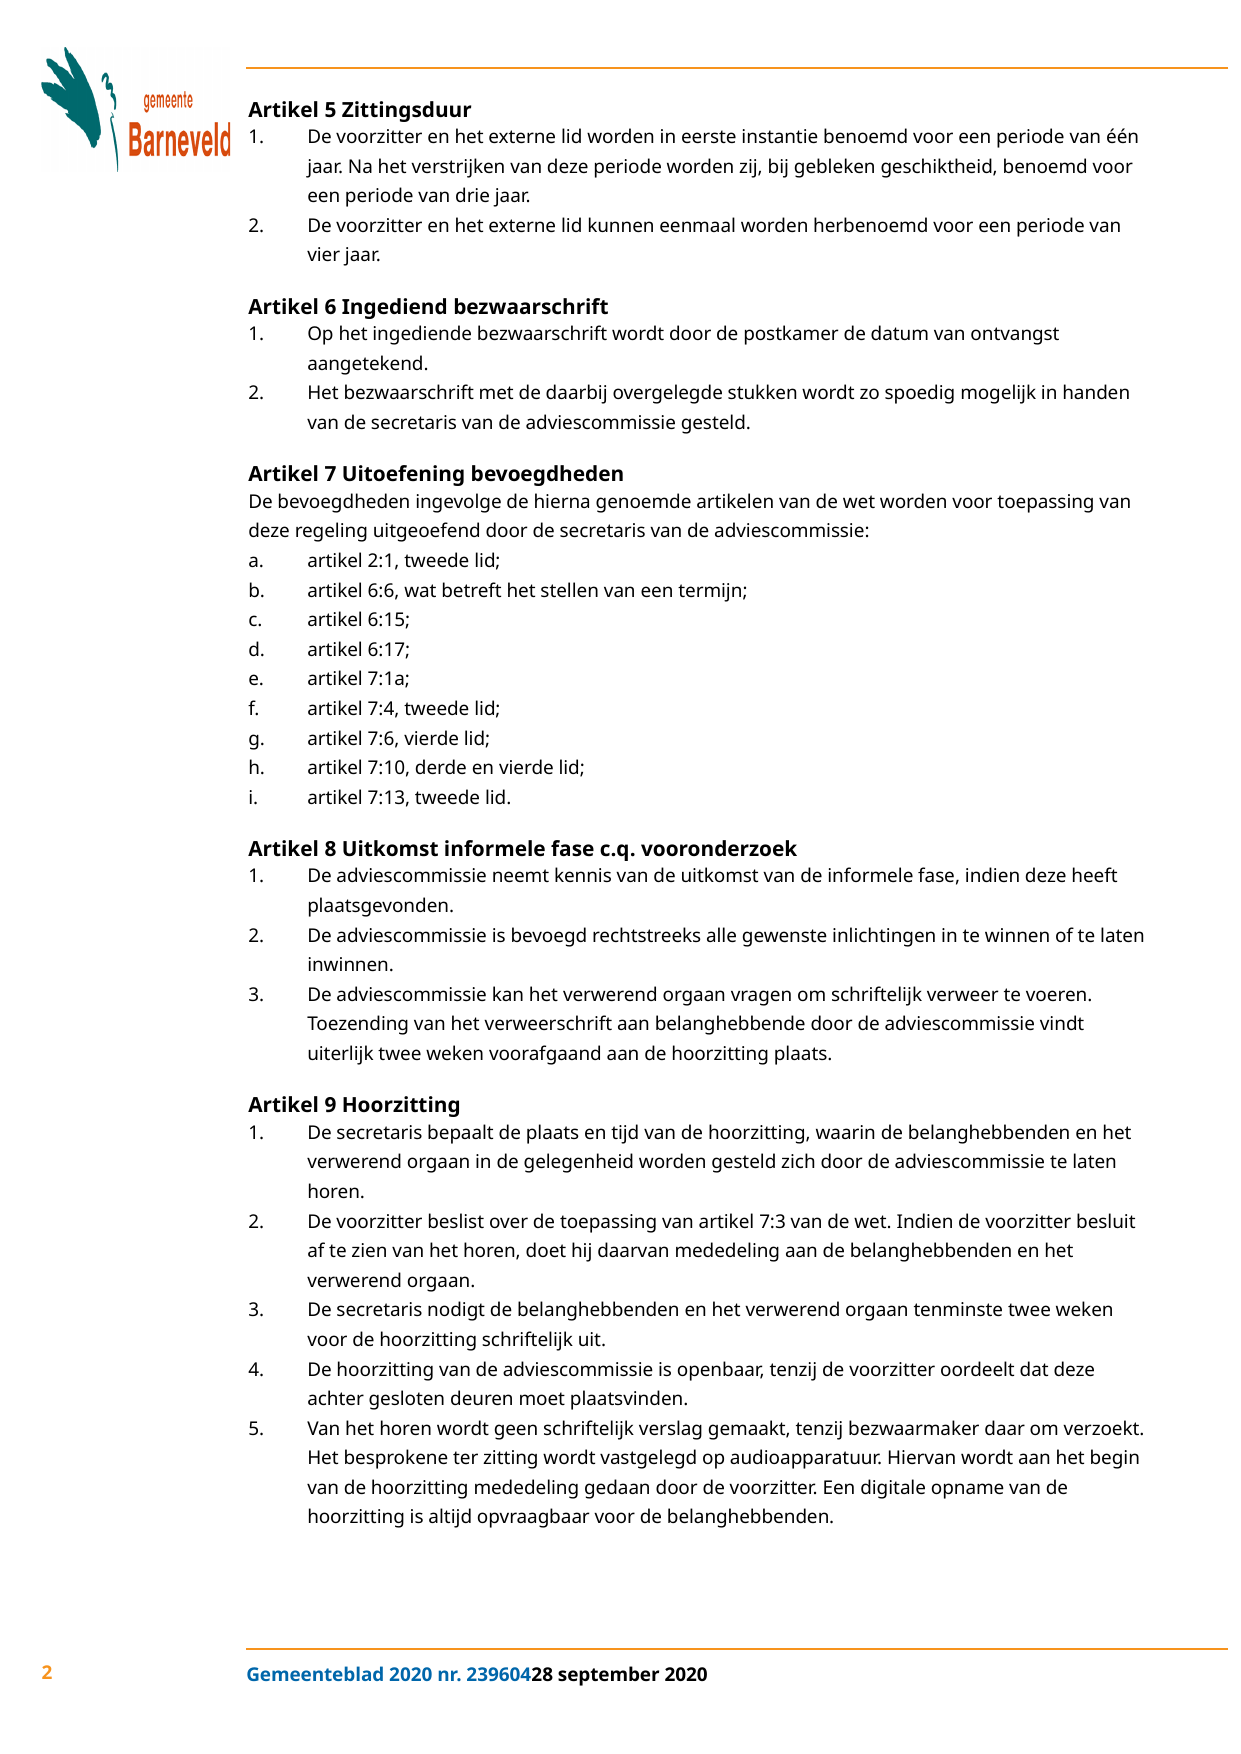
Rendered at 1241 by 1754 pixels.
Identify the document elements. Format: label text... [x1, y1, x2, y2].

list artikel 7:13, tweede lid. [248, 784, 1152, 809]
list Van het horen wordt geen schriftelijk verslag gemaakt, tenzij bezwaarmaker daar om verzoekt. Het besprokene ter zitting wordt vastgelegd op audioapparatuur. Hiervan wordt aan het begin van de hoorzitting mededeling gedaan door de voorzitter. Een digitale opname van de hoorzitting is altijd opvraagbaar voor de belanghebbenden. [248, 1415, 1152, 1529]
list De adviescommissie neemt kennis van de uitkomst van de informele fase, indien deze heeft plaatsgevonden. [248, 863, 1152, 918]
text Artikel 8 Uitkomst informele fase c.q. vooronderzoek [248, 834, 1152, 863]
list Het bezwaarschrift met de daarbij overgelegde stukken wordt zo spoedig mogelijk in handen van de secretaris van de adviescommissie gesteld. [248, 379, 1152, 435]
list artikel 7:10, derde en vierde lid; [248, 754, 1152, 780]
list artikel 6:17; [248, 636, 1152, 662]
list Op het ingediende bezwaarschrift wordt door de postkamer de datum van ontvangst aangetekend. [248, 320, 1152, 376]
list De adviescommissie kan het verwerend orgaan vragen om schriftelijk verweer te voeren. Toezending van het verweerschrift aan belanghebbende door de adviescommissie vindt uiterlijk twee weken voorafgaand aan de hoorzitting plaats. [248, 981, 1152, 1066]
list De adviescommissie is bevoegd rechtstreeks alle gewenste inlichtingen in te winnen of te laten inwinnen. [248, 922, 1152, 977]
list artikel 6:15; [248, 606, 1152, 632]
list De hoorzitting van de adviescommissie is openbaar, tenzij de voorzitter oordeelt dat deze achter gesloten deuren moet plaatsvinden. [248, 1356, 1152, 1411]
picture [41, 47, 231, 172]
list De voorzitter beslist over de toepassing van artikel 7:3 van de wet. Indien de voorzitter besluit af te zien van het horen, doet hij daarvan mededeling aan de belanghebbenden en het verwerend orgaan. [248, 1208, 1152, 1293]
list artikel 7:1a; [248, 666, 1152, 691]
list artikel 7:6, vierde lid; [248, 725, 1152, 750]
text Artikel 6 Ingediend bezwaarschrift [248, 292, 1152, 320]
text Artikel 5 Zittingsduur [248, 95, 1152, 123]
text Artikel 7 Uitoefening bevoegdheden [248, 459, 1152, 488]
text Artikel 9 Hoorzitting [248, 1091, 1152, 1119]
list artikel 7:4, tweede lid; [248, 695, 1152, 721]
list De secretaris bepaalt de plaats en tijd van de hoorzitting, waarin de belanghebbenden en het verwerend orgaan in de gelegenheid worden gesteld zich door de adviescommissie te laten horen. [248, 1119, 1152, 1204]
list artikel 6:6, wat betreft het stellen van een termijn; [248, 577, 1152, 602]
list De voorzitter en het externe lid worden in eerste instantie benoemd voor een periode van één jaar. Na het verstrijken van deze periode worden zij, bij gebleken geschiktheid, benoemd voor een periode van drie jaar. [248, 123, 1152, 208]
list De voorzitter en het externe lid kunnen eenmaal worden herbenoemd voor een periode van vier jaar. [248, 212, 1152, 267]
text De bevoegdheden ingevolge de hierna genoemde artikelen van de wet worden voor toepassing van deze regeling uitgeoefend door de secretaris van de adviescommissie: [248, 488, 1152, 543]
list De secretaris nodigt de belanghebbenden en het verwerend orgaan tenminste twee weken voor de hoorzitting schriftelijk uit. [248, 1297, 1152, 1352]
list artikel 2:1, tweede lid; [248, 547, 1152, 573]
